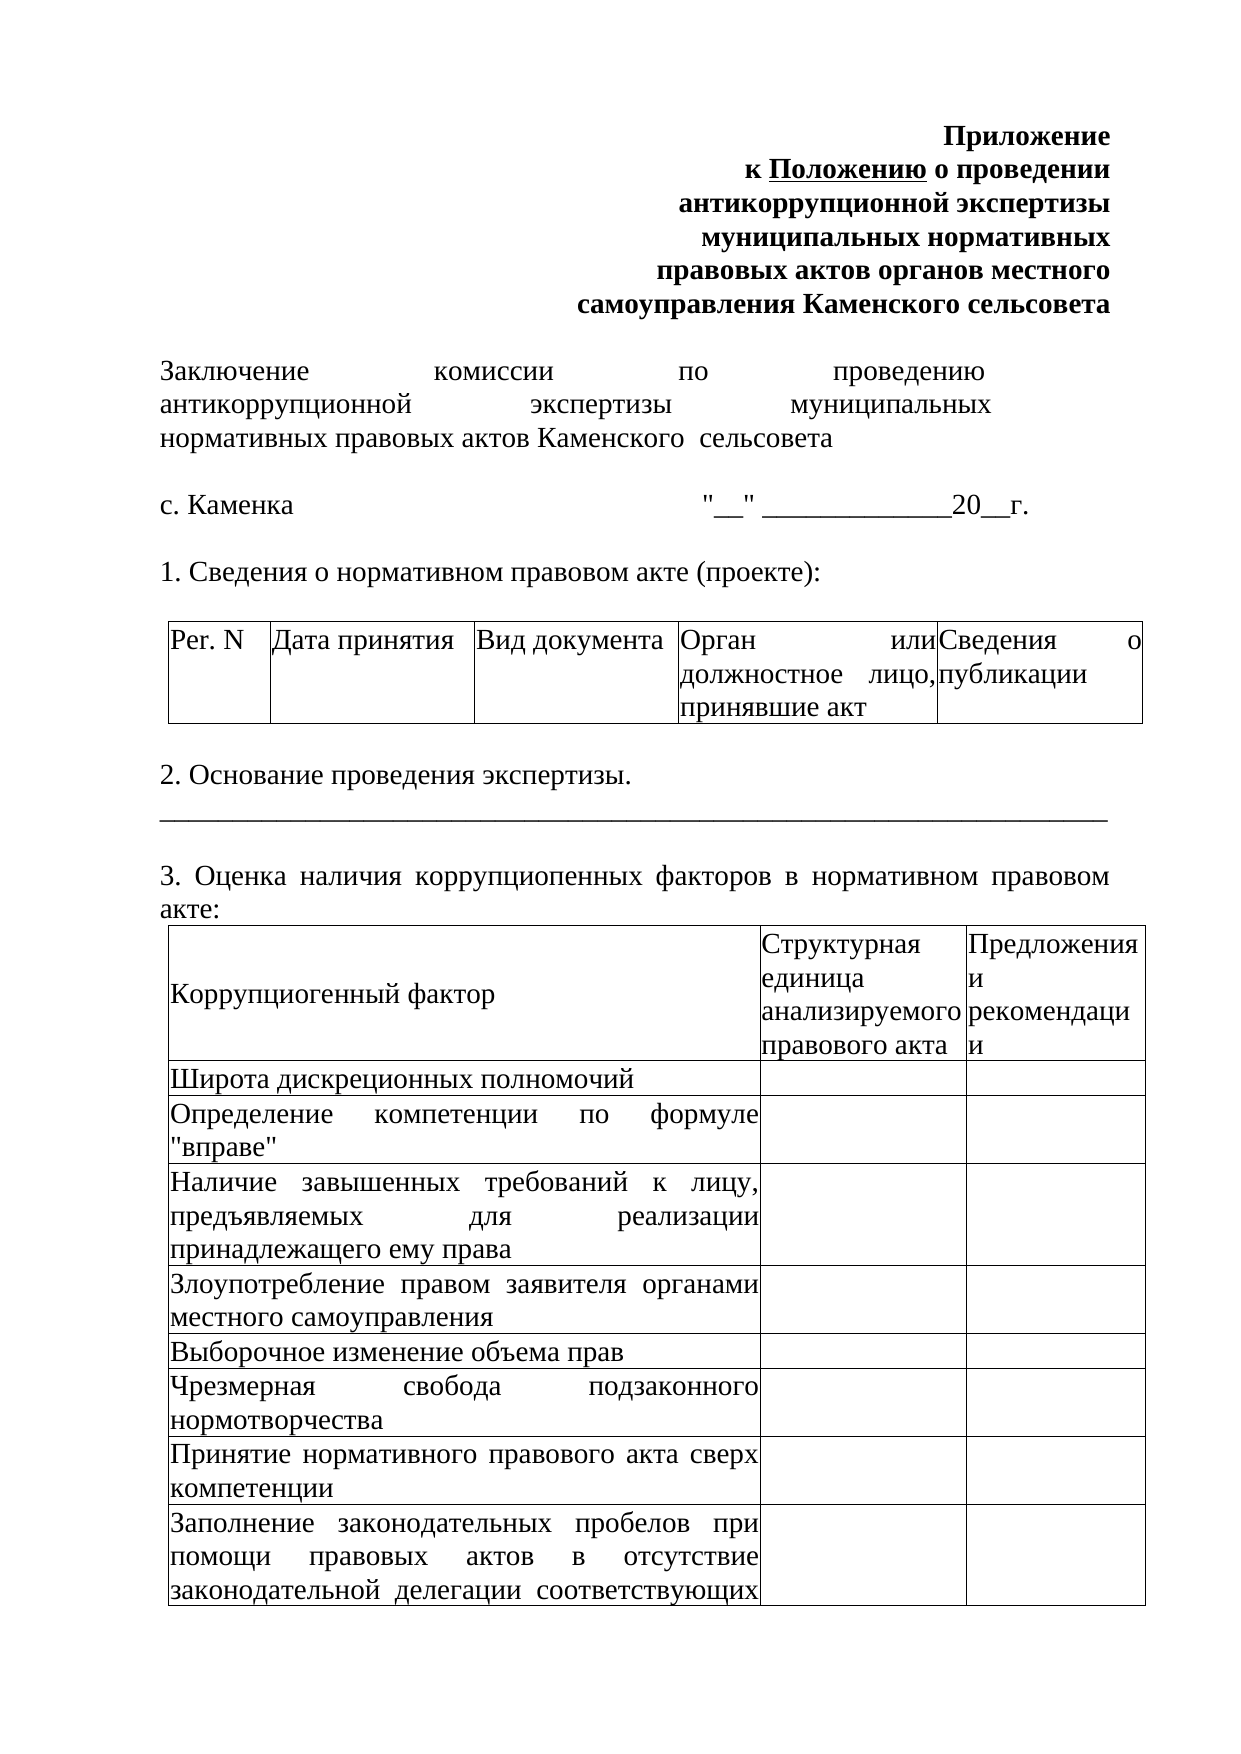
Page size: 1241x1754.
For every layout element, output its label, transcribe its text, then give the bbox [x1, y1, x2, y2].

table_cell [967, 1061, 1145, 1095]
table_header Вид документа [475, 622, 678, 723]
table_header Сведения о публикации [938, 622, 1142, 723]
table_cell Чрезмерная свобода подзаконного нормотворчества [169, 1369, 760, 1436]
table_cell Определение компетенции по формуле "вправе" [169, 1096, 760, 1163]
table_cell [967, 1164, 1145, 1265]
text самоуправления Каменского сельсовета [159, 286, 1110, 319]
text с. Каменка "__" _____________20__г. [159, 487, 1110, 521]
table_cell [761, 1164, 966, 1265]
table_cell [967, 1096, 1145, 1163]
table_header Коррупциогенный фактор [169, 926, 760, 1060]
text 3. Оценка наличия коррупциопенных факторов в нормативном правовом акте: [159, 858, 1110, 925]
table_cell [967, 1437, 1145, 1504]
table_cell Заполнение законодательных пробелов при помощи правовых актов в отсутствие законодательной делегации соответствующих [169, 1505, 760, 1605]
text Приложение [159, 118, 1110, 152]
text муниципальных нормативных [159, 219, 1110, 252]
table_cell [967, 1505, 1145, 1605]
table_header Орган или должностное лицо, принявшие акт [679, 622, 937, 723]
table_cell Широта дискреционных полномочий [169, 1061, 760, 1095]
table_cell [761, 1369, 966, 1436]
table_cell [967, 1334, 1145, 1367]
table_header Дата принятия [271, 622, 474, 723]
text антикоррупционной экспертизы [159, 185, 1110, 219]
text Заключение комиссии по проведению антикоррупционной экспертизы муниципальных нормативных правовых актов Каменского сельсовета [159, 353, 1110, 453]
text к Положению о проведении [159, 152, 1110, 185]
table_header Per. N [169, 622, 270, 723]
table_cell [967, 1266, 1145, 1333]
table_cell Принятие нормативного правового акта сверх компетенции [169, 1437, 760, 1504]
table_cell Наличие завышенных требований к лицу, предъявляемых для реализации принадлежащего ему права [169, 1164, 760, 1265]
table_cell [761, 1096, 966, 1163]
table_cell [761, 1061, 966, 1095]
table_header Предложения и рекомендации [967, 926, 1145, 1060]
table_header Структурная единица анализируемого правового акта [761, 926, 966, 1060]
text правовых актов органов местного [159, 252, 1110, 286]
table_cell [967, 1369, 1145, 1436]
table_cell [761, 1266, 966, 1333]
table_cell Выборочное изменение объема прав [169, 1334, 760, 1367]
table_cell [761, 1505, 966, 1605]
table_cell [761, 1437, 966, 1504]
text 2. Основание проведения экспертизы. [159, 757, 1110, 791]
text 1. Сведения о нормативном правовом акте (проекте): [159, 554, 1110, 588]
table_cell Злоупотребление правом заявителя органами местного самоуправления [169, 1266, 760, 1333]
text _________________________________________________________________ [159, 791, 1110, 824]
table_cell [761, 1334, 966, 1367]
